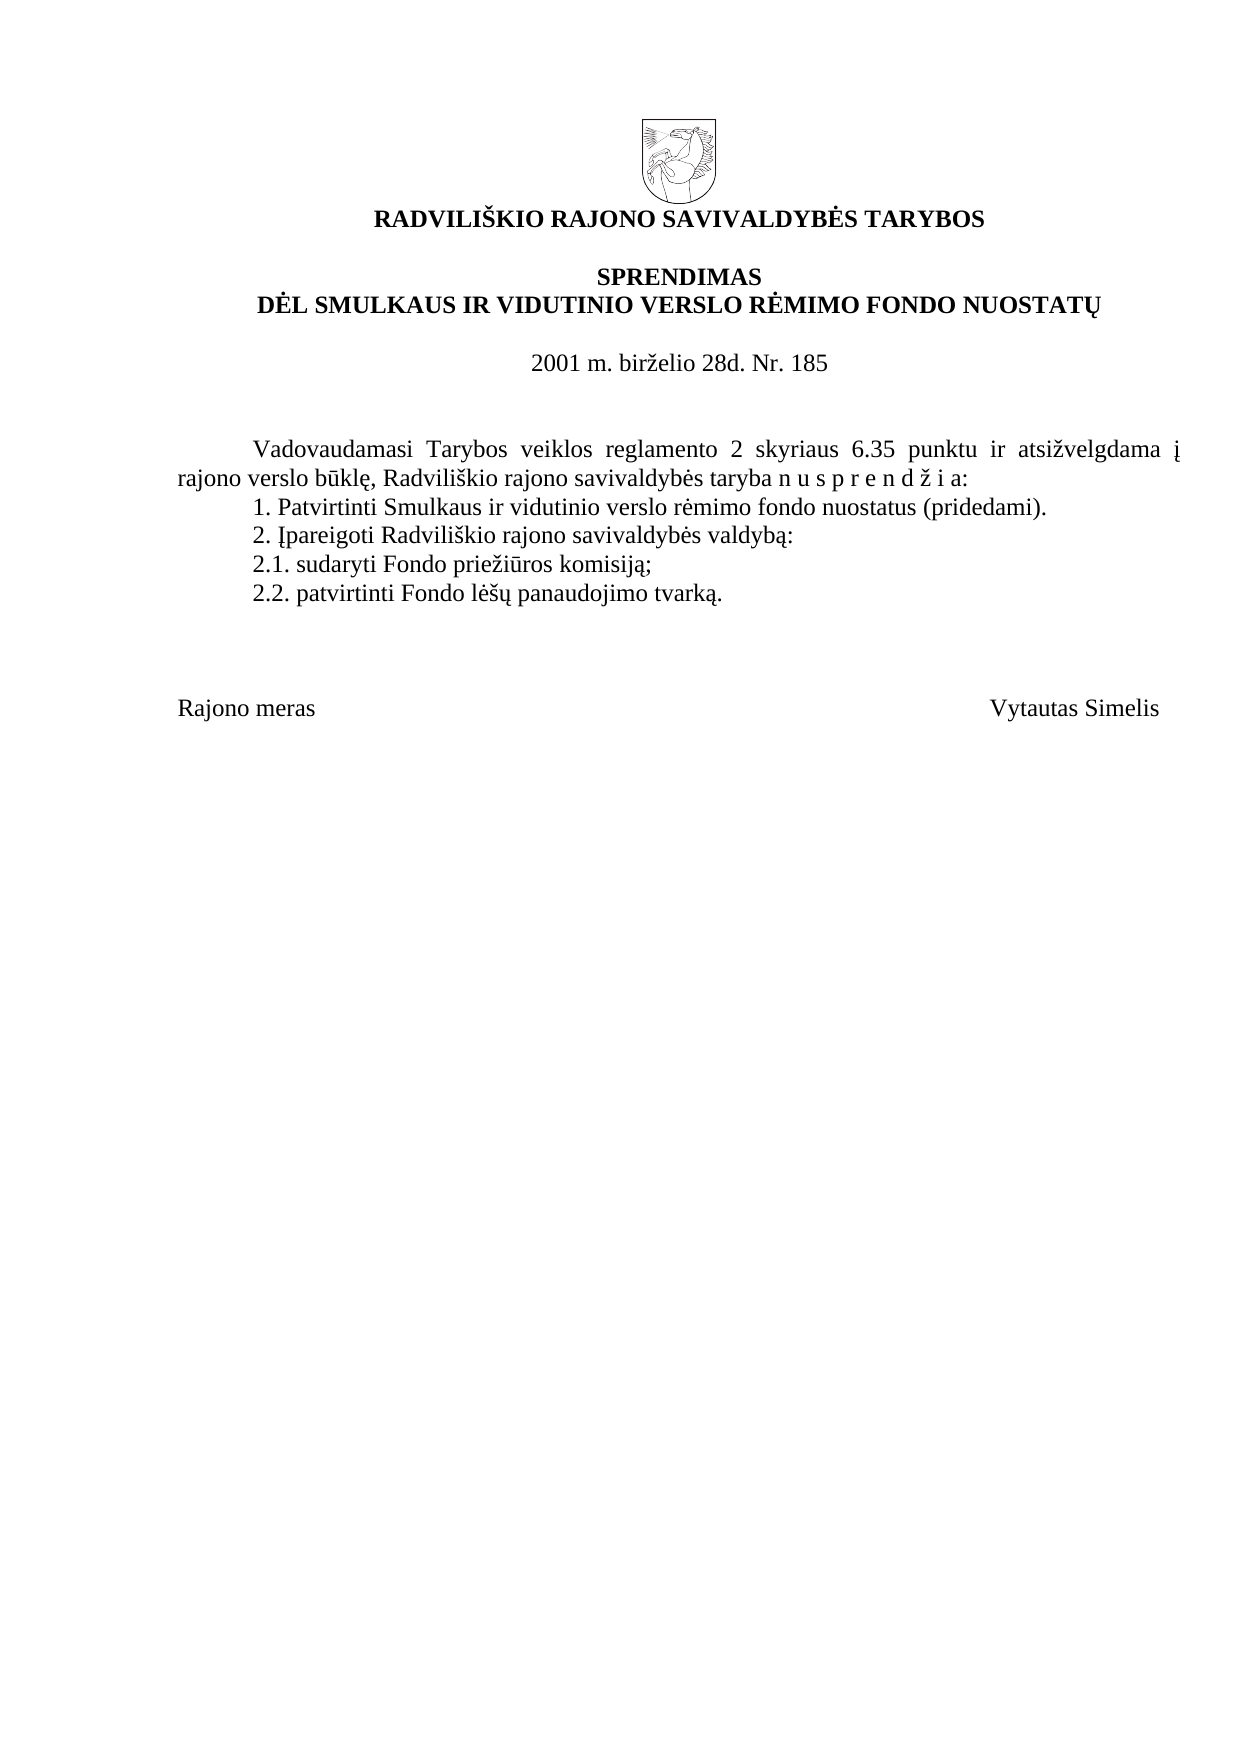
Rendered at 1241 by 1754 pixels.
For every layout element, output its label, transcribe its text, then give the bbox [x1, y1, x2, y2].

text 2. Įpareigoti Radviliškio rajono savivaldybės valdybą: [177, 520, 1181, 549]
text Vadovaudamasi Tarybos veiklos reglamento 2 skyriaus 6.35 punktu ir atsižvelgdama į rajono verslo būklę, Radviliškio rajono savivaldybės taryba n u s p r e n d ž i a: [177, 434, 1181, 492]
text DĖL SMULKAUS IR VIDUTINIO VERSLO RĖMIMO FONDO NUOSTATŲ [177, 290, 1181, 319]
text 2.1. sudaryti Fondo priežiūros komisiją; [177, 549, 1181, 578]
text 2.2. patvirtinti Fondo lėšų panaudojimo tvarką. [177, 578, 1181, 607]
text Rajono meras Vytautas Simelis [177, 693, 1181, 722]
text 2001 m. birželio 28d. Nr. 185 [177, 348, 1181, 377]
text SPRENDIMAS [177, 262, 1181, 290]
text RADVILIŠKIO RAJONO SAVIVALDYBĖS TARYBOS [177, 204, 1181, 233]
text 1. Patvirtinti Smulkaus ir vidutinio verslo rėmimo fondo nuostatus (pridedami). [177, 492, 1181, 520]
